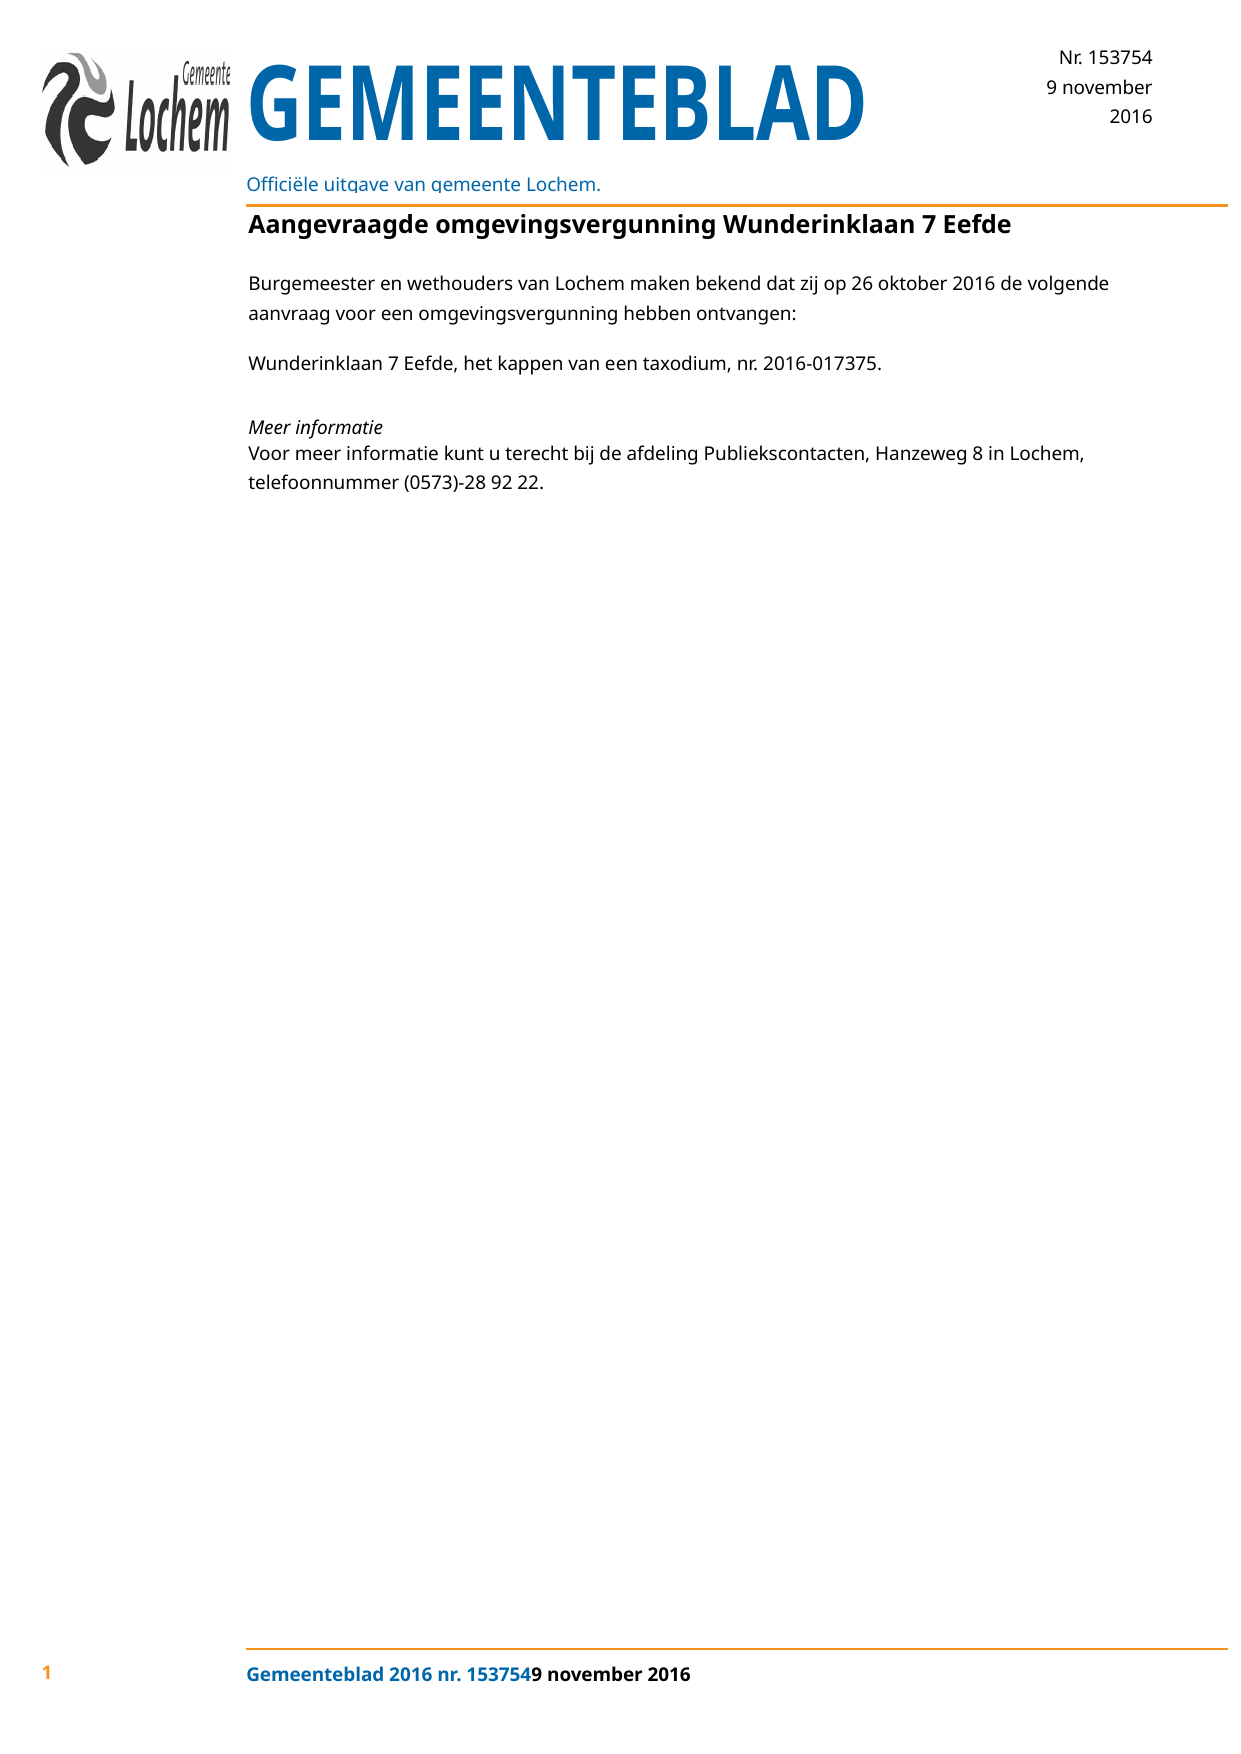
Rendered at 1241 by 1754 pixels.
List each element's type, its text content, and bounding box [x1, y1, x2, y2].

text Wunderinklaan 7 Eefde, het kappen van een taxodium, nr. 2016-017375. [248, 350, 1152, 376]
text Voor meer informatie kunt u terecht bij de afdeling Publiekscontacten, Hanzeweg 8 in Lochem, telefoonnummer (0573)-28 92 22. [248, 440, 1152, 495]
text Burgemeester en wethouders van Lochem maken bekend dat zij op 26 oktober 2016 de volgende aanvraag voor een omgevingsvergunning hebben ontvangen: [248, 270, 1152, 326]
text Meer informatie [248, 414, 1152, 440]
text Aangevraagde omgevingsvergunning Wunderinklaan 7 Eefde [248, 207, 1152, 241]
picture [41, 47, 231, 172]
